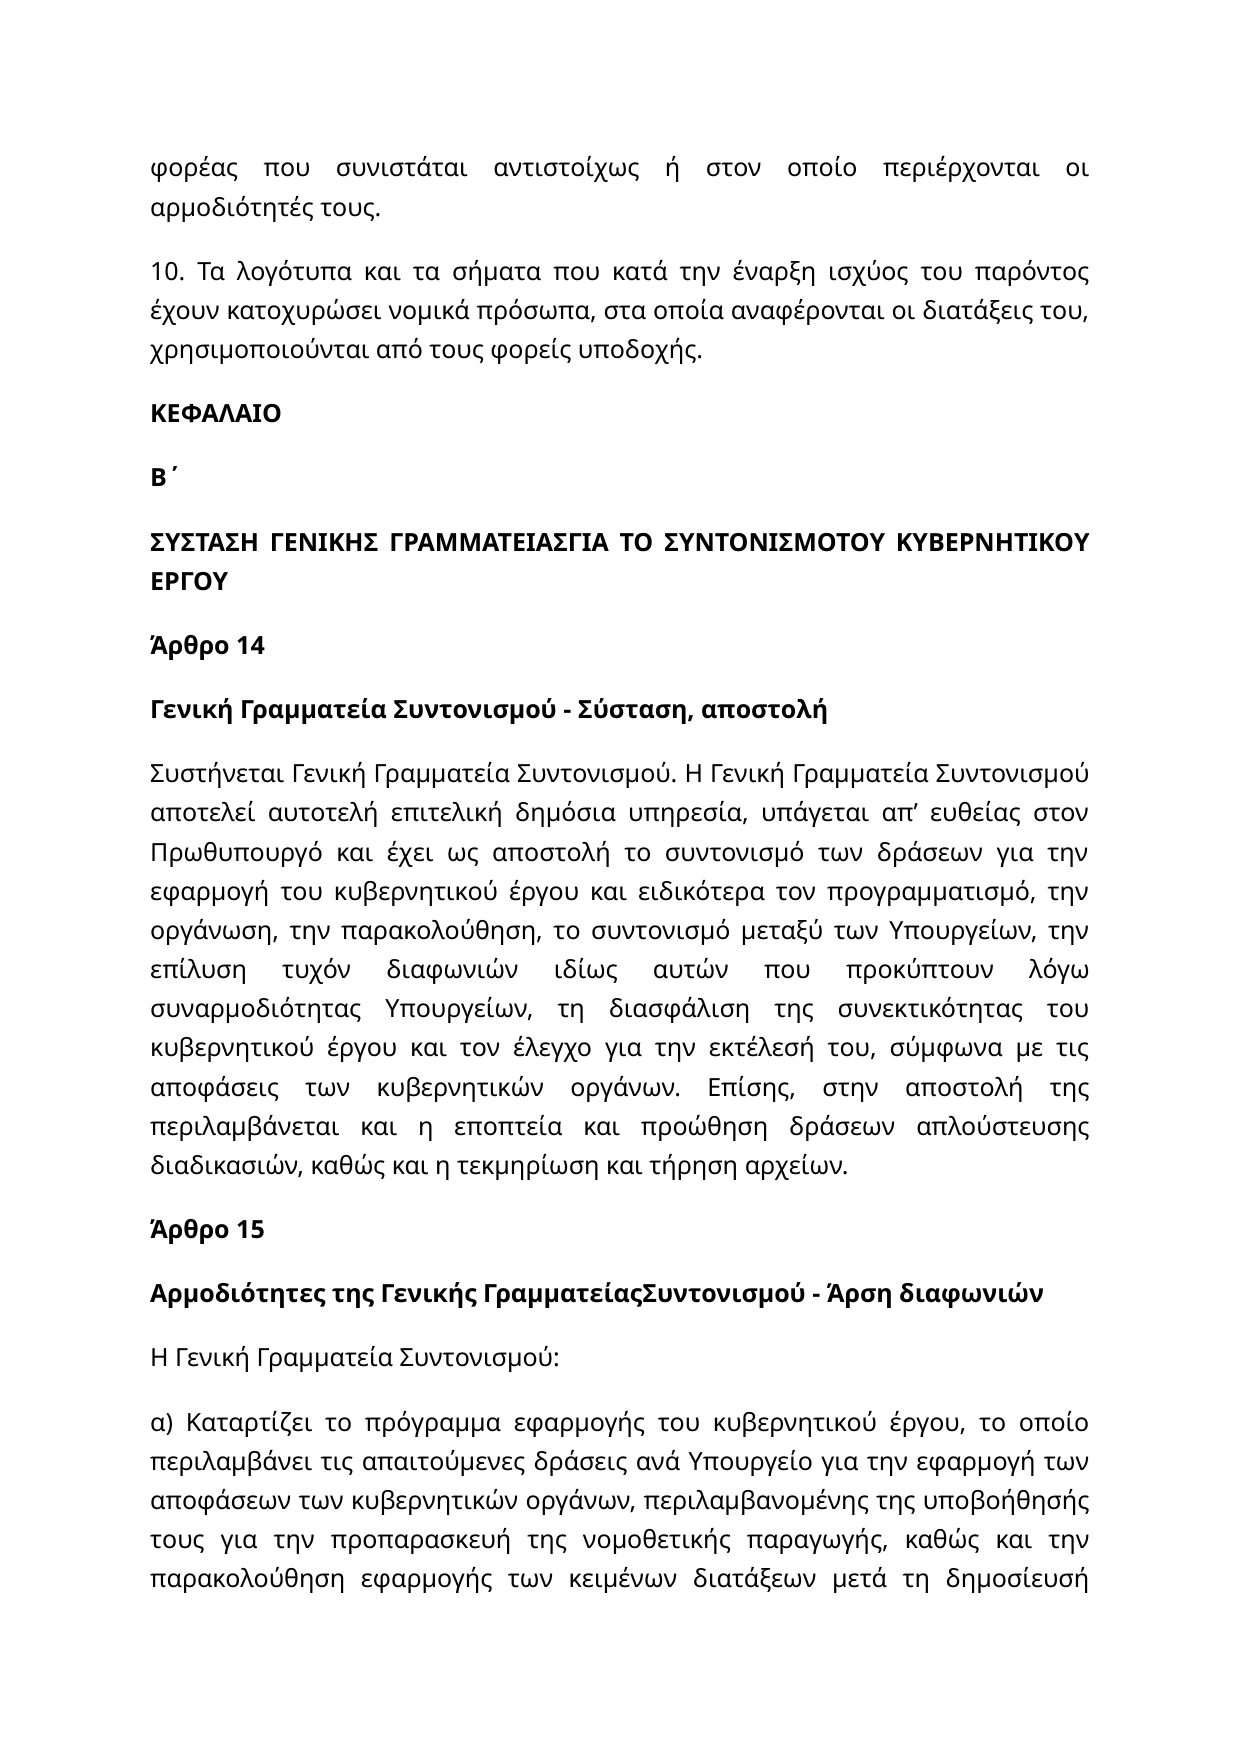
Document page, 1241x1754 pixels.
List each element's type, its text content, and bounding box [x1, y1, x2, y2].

text Β΄ [150, 460, 1090, 494]
text 10. Τα λογότυπα και τα σήματα που κατά την έναρξη ισχύος του παρόντος έχουν κατοχυρώσει νομικά πρόσωπα, στα οποία αναφέρονται οι διατάξεις του, χρησιμοποιούνται από τους φορείς υποδοχής. [150, 253, 1090, 366]
text ΣΥΣΤΑΣΗ ΓΕΝΙΚΗΣ ΓΡΑΜΜΑΤΕΙΑΣΓΙΑ ΤΟ ΣΥΝΤΟΝΙΣΜΟΤΟΥ ΚΥΒΕΡΝΗΤΙΚΟΥ ΕΡΓΟΥ [150, 524, 1090, 597]
text ΚΕΦΑΛΑΙΟ [150, 396, 1090, 430]
text Άρθρο 14 [150, 627, 1090, 662]
text φορέας που συνιστάται αντιστοίχως ή στον οποίο περιέρχονται οι αρμοδιότητές τους. [150, 150, 1090, 223]
text Άρθρο 15 [150, 1212, 1090, 1246]
text Αρμοδιότητες της Γενικής ΓραμματείαςΣυντονισμού - Άρση διαφωνιών [150, 1276, 1090, 1310]
text α) Καταρτίζει το πρόγραμμα εφαρμογής του κυβερνητικού έργου, το οποίο περιλαμβάνει τις απαιτούμενες δράσεις ανά Υπουργείο για την εφαρμογή των αποφάσεων των κυβερνητικών οργάνων, περιλαμβανομένης της υποβοήθησής τους για την προπαρασκευή της νομοθετικής παραγωγής, καθώς και την παρακολούθηση εφαρμογής των κειμένων διατάξεων μετά τη δημοσίευσή [150, 1404, 1090, 1595]
text Γενική Γραμματεία Συντονισμού - Σύσταση, αποστολή [150, 692, 1090, 726]
text Η Γενική Γραμματεία Συντονισμού: [150, 1340, 1090, 1374]
text Συστήνεται Γενική Γραμματεία Συντονισμού. Η Γενική Γραμματεία Συντονισμού αποτελεί αυτοτελή επιτελική δημόσια υπηρεσία, υπάγεται απ’ ευθείας στον Πρωθυπουργό και έχει ως αποστολή το συντονισμό των δράσεων για την εφαρμογή του κυβερνητικού έργου και ειδικότερα τον προγραμματισμό, την οργάνωση, την παρακολούθηση, το συντονισμό μεταξύ των Υπουργείων, την επίλυση τυχόν διαφωνιών ιδίως αυτών που προκύπτουν λόγω συναρμοδιότητας Υπουργείων, τη διασφάλιση της συνεκτικότητας του κυβερνητικού έργου και τον έλεγχο για την εκτέλεσή του, σύμφωνα με τις αποφάσεις των κυβερνητικών οργάνων. Επίσης, στην αποστολή της περιλαμβάνεται και η εποπτεία και προώθηση δράσεων απλούστευσης διαδικασιών, καθώς και η τεκμηρίωση και τήρηση αρχείων. [150, 756, 1090, 1182]
